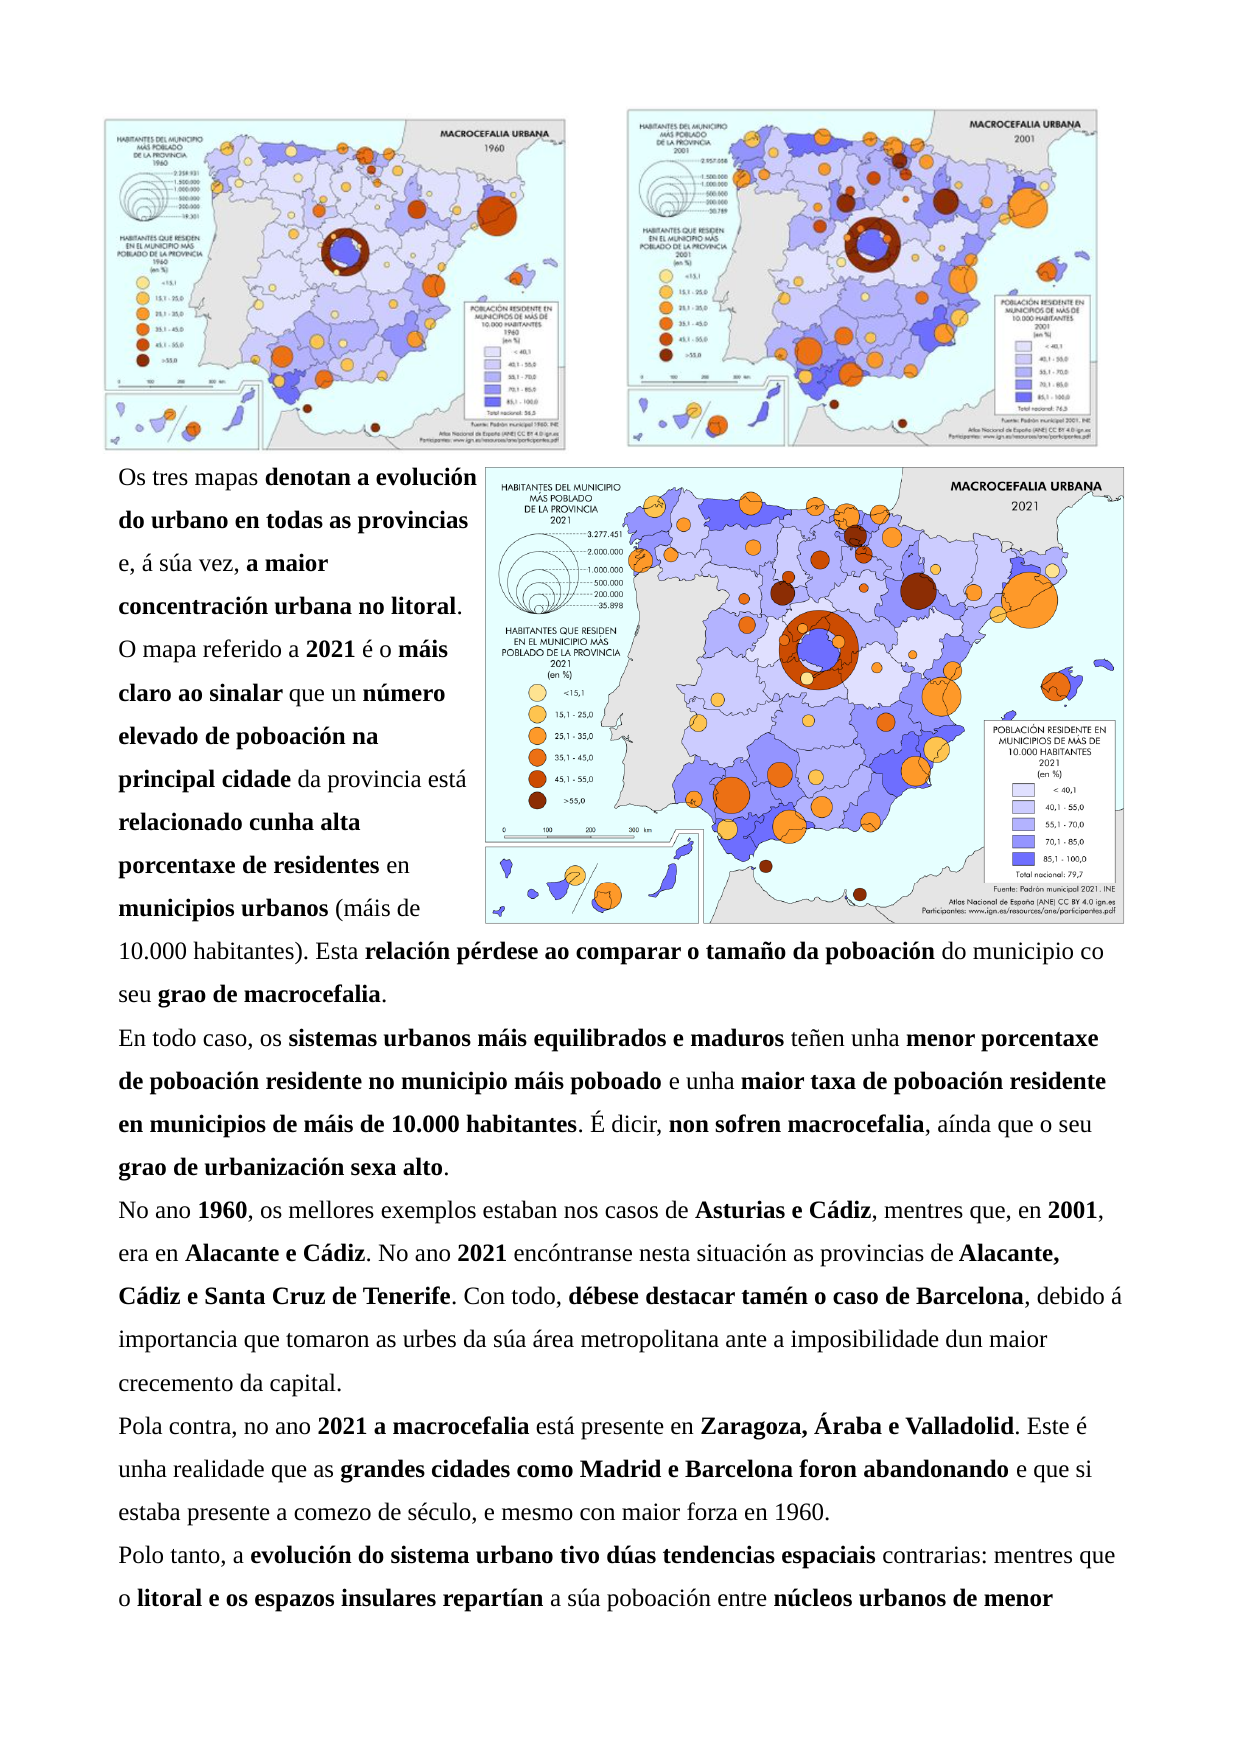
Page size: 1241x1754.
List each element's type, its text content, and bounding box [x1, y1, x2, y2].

text Pola contra, no ano 2021 a macrocefalia está presente en Zaragoza, Áraba e Valladolid. Este é unha realidade que as grandes cidades como Madrid e Barcelona foron abandonando e que si estaba presente a comezo de século, e mesmo con maior forza en 1960. [118, 1411, 1122, 1526]
picture [625, 106, 1101, 448]
picture [482, 464, 1125, 924]
text No ano 1960, os mellores exemplos estaban nos casos de Asturias e Cádiz, mentres que, en 2001, era en Alacante e Cádiz. No ano 2021 encóntranse nesta situación as provincias de Alacante, Cádiz e Santa Cruz de Tenerife. Con todo, débese destacar tamén o caso de Barcelona, debido á importancia que tomaron as urbes da súa área metropolitana ante a imposibilidade dun maior crecemento da capital. [118, 1195, 1122, 1396]
picture [102, 113, 570, 454]
text En todo caso, os sistemas urbanos máis equilibrados e maduros teñen unha menor porcentaxe de poboación residente no municipio máis poboado e unha maior taxa de poboación residente en municipios de máis de 10.000 habitantes. É dicir, non sofren macrocefalia, aínda que o seu grao de urbanización sexa alto. [118, 1023, 1122, 1181]
text Polo tanto, a evolución do sistema urbano tivo dúas tendencias espaciais contrarias: mentres que o litoral e os espazos insulares repartían a súa poboación entre núcleos urbanos de menor [118, 1540, 1122, 1612]
text Os tres mapas denotan a evolución do urbano en todas as provincias e, á súa vez, a maior concentración urbana no litoral. O mapa referido a 2021 é o máis claro ao sinalar que un número elevado de poboación na principal cidade da provincia está relacionado cunha alta porcentaxe de residentes en municipios urbanos (máis de 10.000 habitantes). Esta relación pérdese ao comparar o tamaño da poboación do municipio co seu grao de macrocefalia. [118, 118, 1122, 1008]
